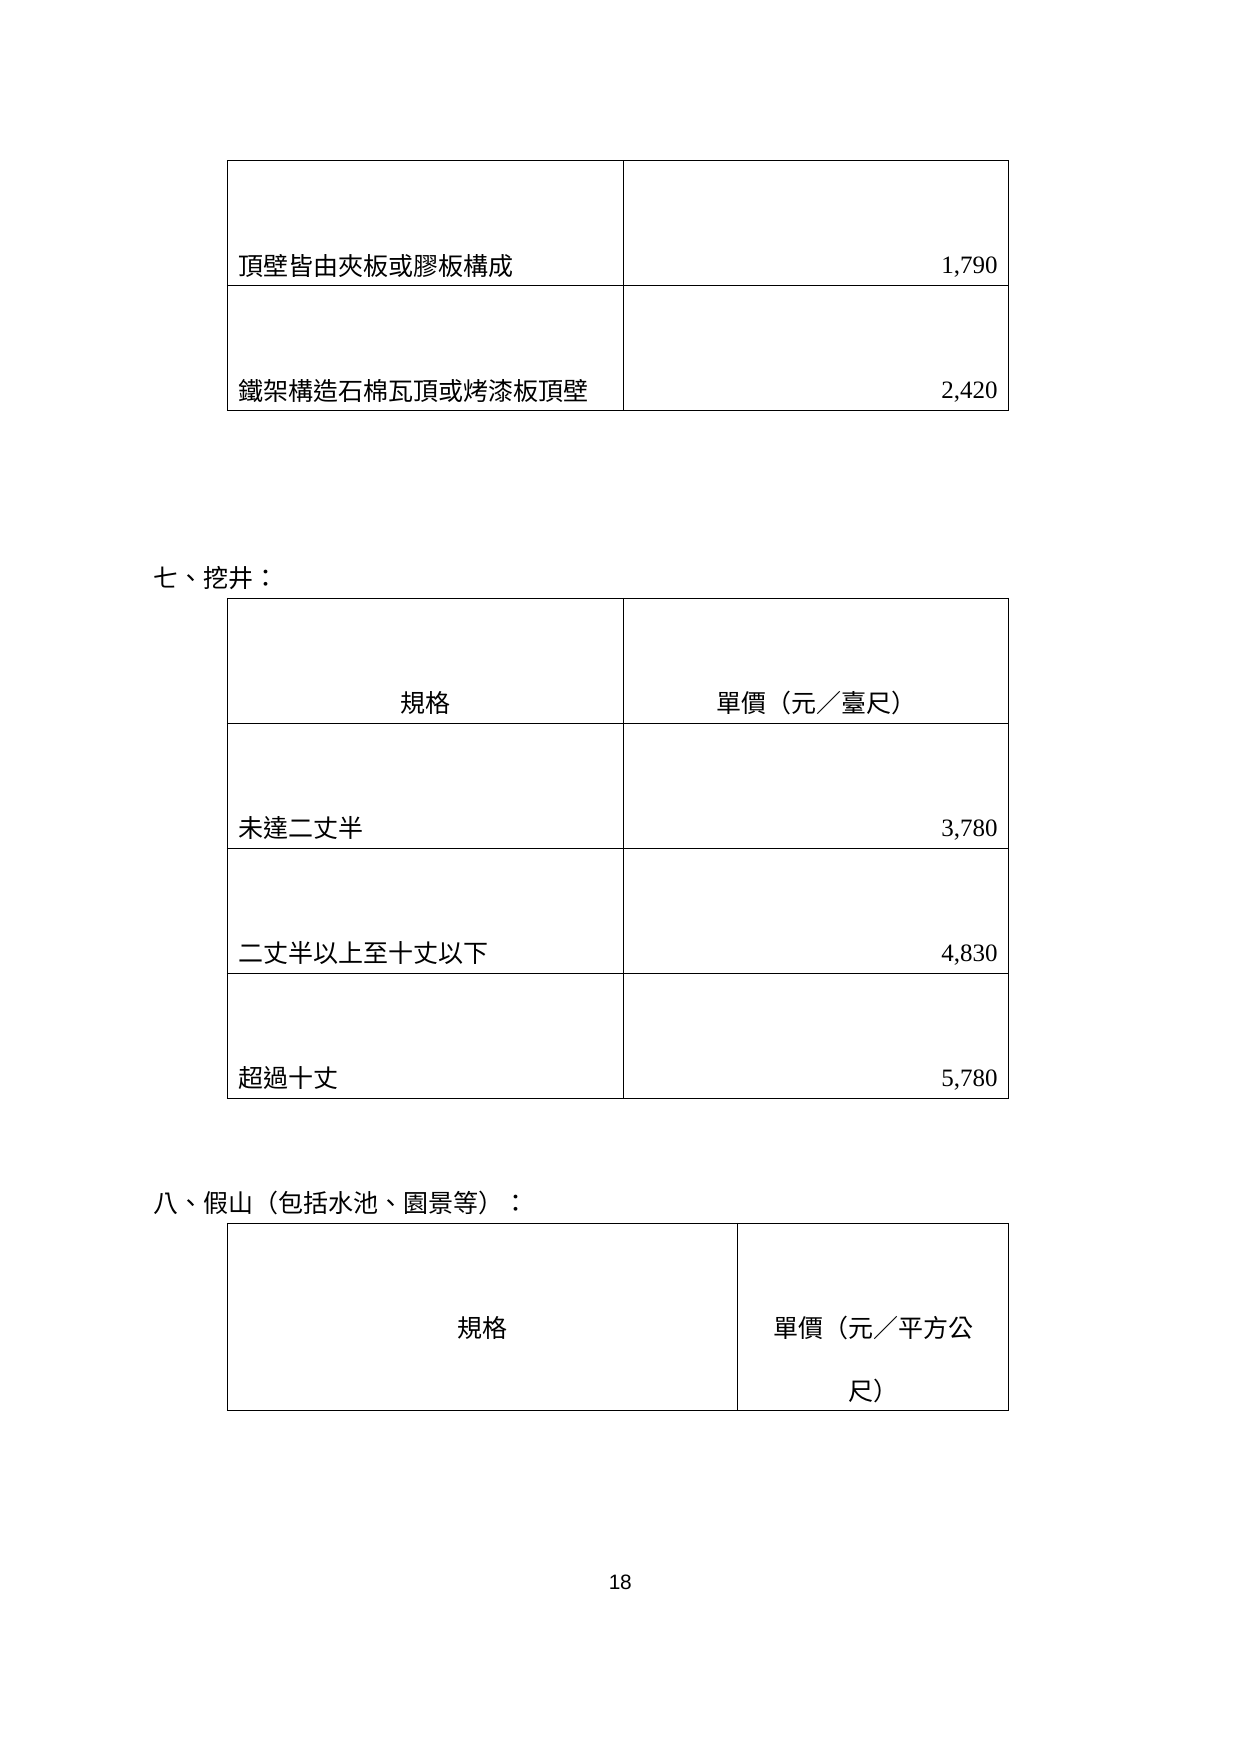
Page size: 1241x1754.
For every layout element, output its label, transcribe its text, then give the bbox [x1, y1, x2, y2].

table_header 規格 [228, 1224, 737, 1410]
table_cell 二丈半以上至十丈以下 [228, 849, 623, 973]
table_header 單價（元／臺尺） [624, 599, 1008, 723]
text 八、假山（包括水池、園景等）： [153, 1160, 1087, 1223]
table_cell 1,790 [624, 161, 1008, 285]
table_cell 2,420 [624, 286, 1008, 410]
table_cell 3,780 [624, 724, 1008, 848]
table_cell 5,780 [624, 974, 1008, 1098]
table_cell 頂壁皆由夾板或膠板構成 [228, 161, 623, 285]
table_header 規格 [228, 599, 623, 723]
table_cell 超過十丈 [228, 974, 623, 1098]
text 七、挖井： [153, 535, 1087, 598]
table_cell 鐵架構造石棉瓦頂或烤漆板頂壁 [228, 286, 623, 410]
table_header 單價（元／平方公尺） [738, 1224, 1008, 1410]
table_cell 4,830 [624, 849, 1008, 973]
table_cell 未達二丈半 [228, 724, 623, 848]
